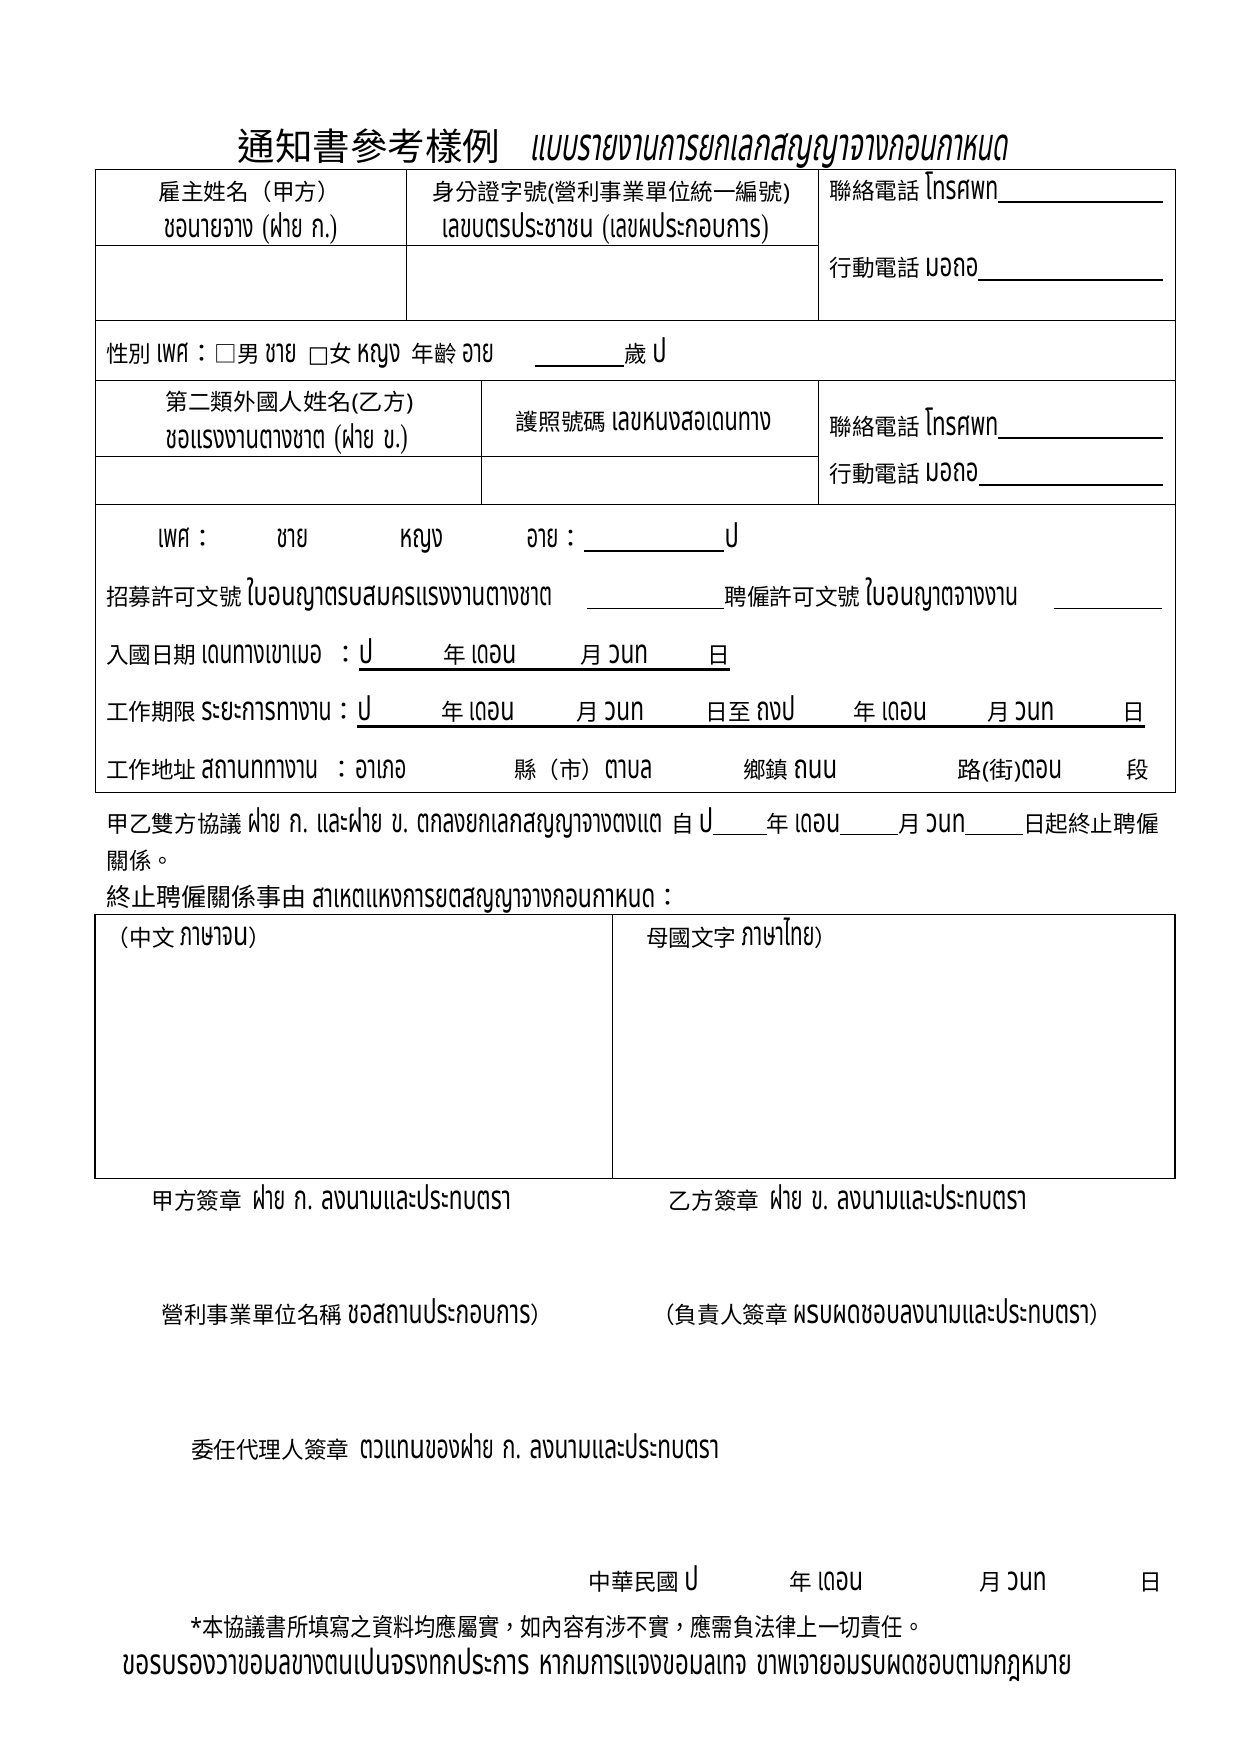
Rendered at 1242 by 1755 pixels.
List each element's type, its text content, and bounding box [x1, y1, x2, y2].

text 委任代理人簽章 ตวแทนของฝาย ก. ลงนามและประทบตรา [191, 1432, 1192, 1466]
table_cell 護照號碼 เลขหนงสอเดนทาง [482, 381, 818, 456]
table_cell [96, 246, 406, 320]
text 營利事業單位名稱 ชอสถานประกอบการ） （負責人簽章 ผรบผดชอบลงนามและประทบตรา） [161, 1288, 1192, 1339]
text 通知書參考樣例 แบบรายงานการยกเลกสญญาจางกอนกาหนด [238, 117, 1192, 169]
table_cell 聯絡電話 โทรศพท 行動電話 มอถอ [819, 381, 1175, 504]
table_header 身分證字號(營利事業單位統一編號) เลขบตรประชาชน (เลขผประกอบการ) [407, 170, 818, 245]
text 甲乙雙方協議 ฝาย ก. และฝาย ข. ตกลงยกเลกสญญาจางตงแต 自 ป 年 เดอน 月 วนท 日起終止聘僱 [106, 805, 1208, 839]
table_cell [96, 457, 481, 504]
table_cell 第二類外國人姓名(乙方) ชอแรงงานตางชาต (ฝาย ข.) [96, 381, 481, 456]
table_header 聯絡電話 โทรศพท 行動電話 มอถอ [819, 170, 1175, 320]
table_cell เพศ： ชาย หญง อาย： ป 招募許可文號 ใบอนญาตรบสมครแรงงานตางชาต 聘僱許可文號 ใบอนญาตจางงาน 入國日期 เดนทางเขาเมอ ：ป 年 เดอน 月 วนท 日 工作期限 ระยะการทางาน：ป 年 เดอน 月 วนท 日至 ถงป 年 เดอน 月 วนท 日 工作地址 สถานททางาน ：อาเภอ 縣（市）ตาบล 鄉鎮 ถนน 路(街)ตอน 段 ซอย 巷 ตรอก 弄 เขต 市區 เลขท 號 ชน 樓 [96, 505, 1175, 792]
text ขอรบรองวาขอมลขางตนเปนจรงทกประการ หากมการแจงขอมลเทจ ขาพเจายอมรบผดชอบตามกฎหมาย [122, 1641, 1192, 1681]
text 關係。 [106, 839, 1192, 874]
table_cell [407, 246, 818, 320]
text （中文 ภาษาจน） 母國文字 ภาษาไทย） [106, 913, 1192, 952]
table_cell 性別 เพศ：□男 ชาย □女 หญง 年齡 อาย 歲 ป [96, 321, 1175, 380]
text *本協議書所填寫之資料均應屬實，如內容有涉不實，應需負法律上一切責任。 [190, 1606, 1192, 1641]
table_cell [482, 457, 818, 504]
text 中華民國 ป 年 เดอน 月 วนท 日 [589, 1555, 1192, 1606]
text 甲方簽章 ฝาย ก. ลงนามและประทบตรา 乙方簽章 ฝาย ข. ลงนามและประทบตรา [151, 1183, 1192, 1217]
table_header 雇主姓名（甲方） ชอนายจาง (ฝาย ก.) [96, 170, 406, 245]
text 終止聘僱關係事由 สาเหตแหงการยตสญญาจางกอนกาหนด： [106, 874, 1192, 913]
